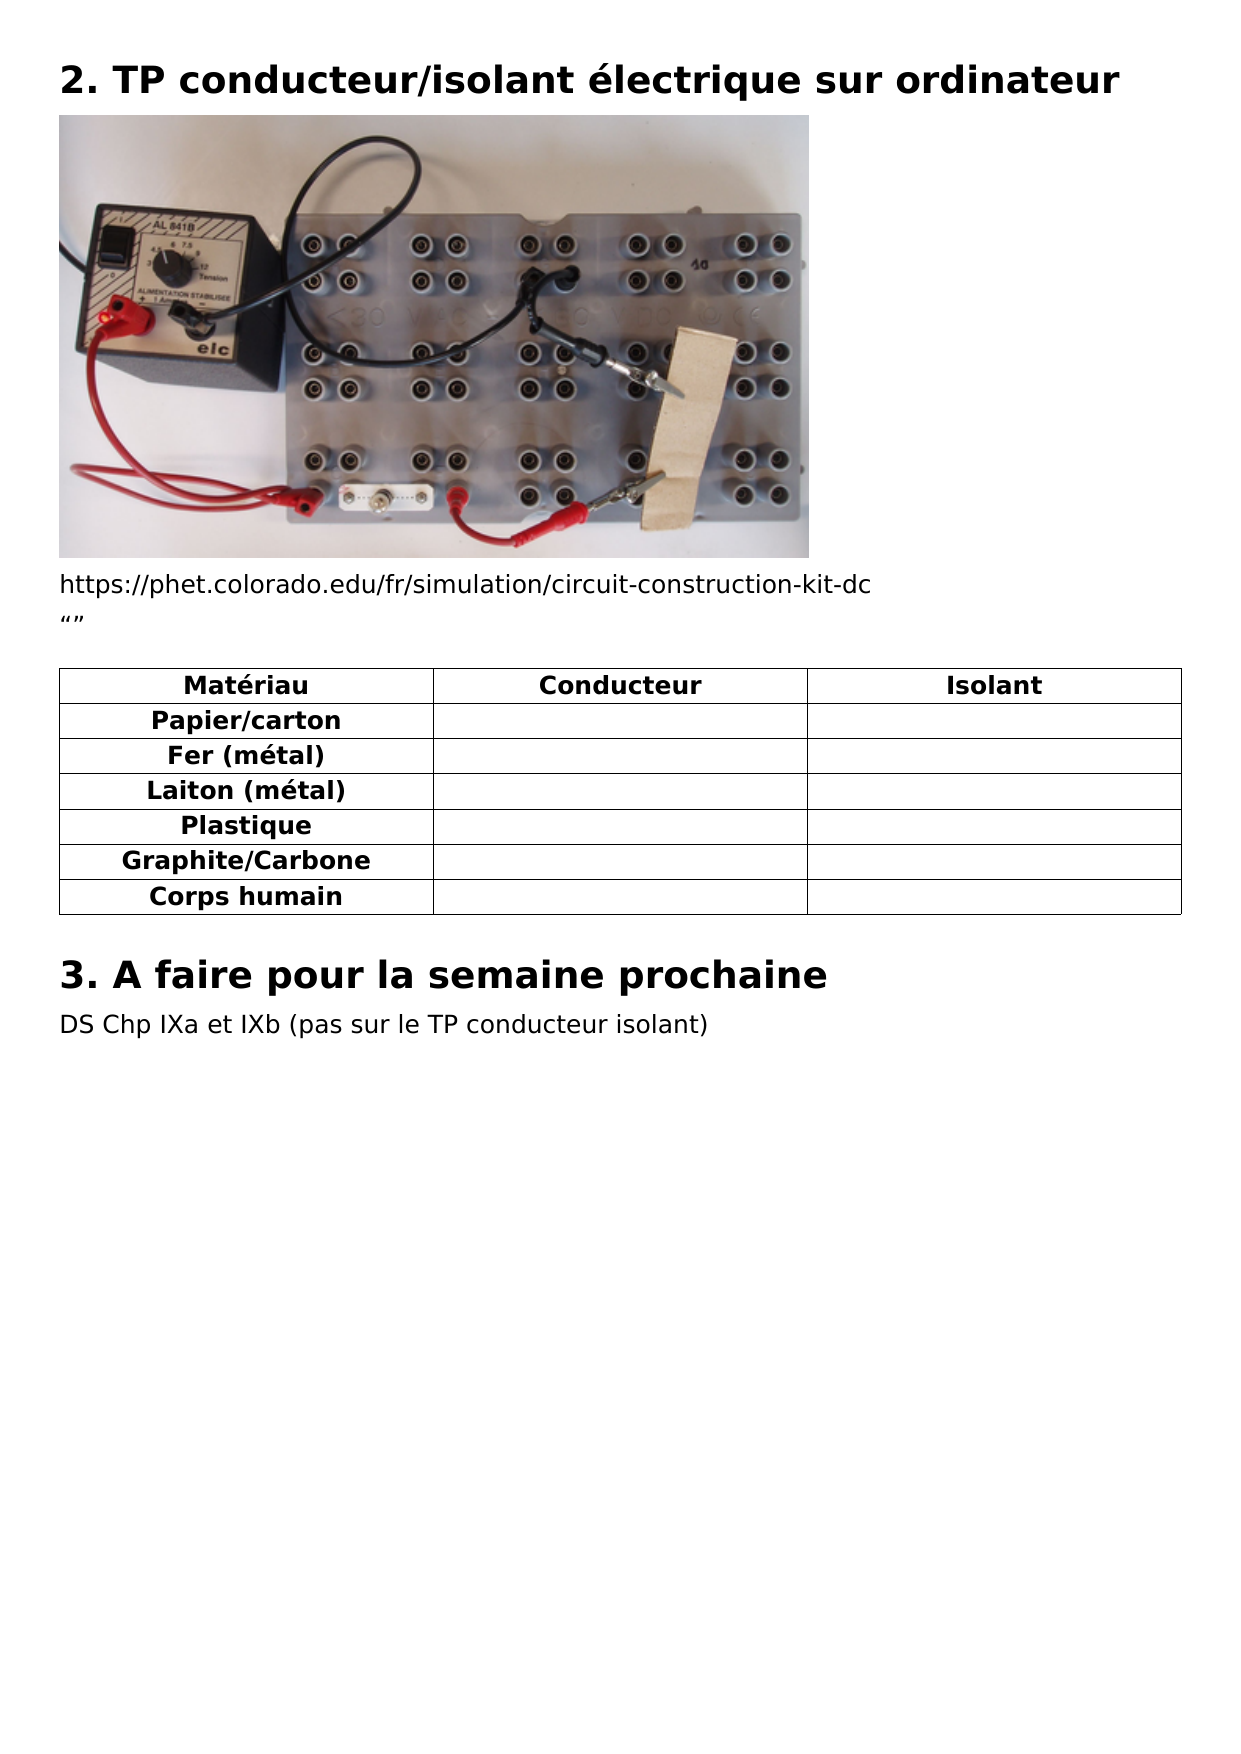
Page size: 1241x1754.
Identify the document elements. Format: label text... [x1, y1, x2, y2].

table_header Conducteur [434, 669, 807, 703]
text DS Chp IXa et IXb (pas sur le TP conducteur isolant) [59, 1010, 1181, 1039]
table_cell Graphite/Carbone [60, 845, 433, 879]
table_cell Fer (métal) [60, 739, 433, 773]
subtitle 2. TP conducteur/isolant électrique sur ordinateur [59, 59, 1181, 103]
table_cell [808, 704, 1181, 738]
table_cell [434, 739, 807, 773]
table_cell [434, 810, 807, 843]
table_header Matériau [60, 669, 433, 703]
table_cell [434, 704, 807, 738]
table_cell [434, 845, 807, 879]
table_header Isolant [808, 669, 1181, 703]
picture [59, 115, 809, 558]
table_cell Papier/carton [60, 704, 433, 738]
table_cell Corps humain [60, 880, 433, 914]
table_cell [808, 845, 1181, 879]
table_cell [434, 774, 807, 808]
text “” [59, 612, 1181, 641]
table_cell [808, 810, 1181, 843]
table_cell Plastique [60, 810, 433, 843]
subtitle 3. A faire pour la semaine prochaine [59, 954, 1181, 997]
table_cell [808, 774, 1181, 808]
table_cell Laiton (métal) [60, 774, 433, 808]
table_cell [434, 880, 807, 914]
table_cell [808, 739, 1181, 773]
table_cell [808, 880, 1181, 914]
text https://phet.colorado.edu/fr/simulation/circuit-construction-kit-dc [59, 570, 1181, 599]
